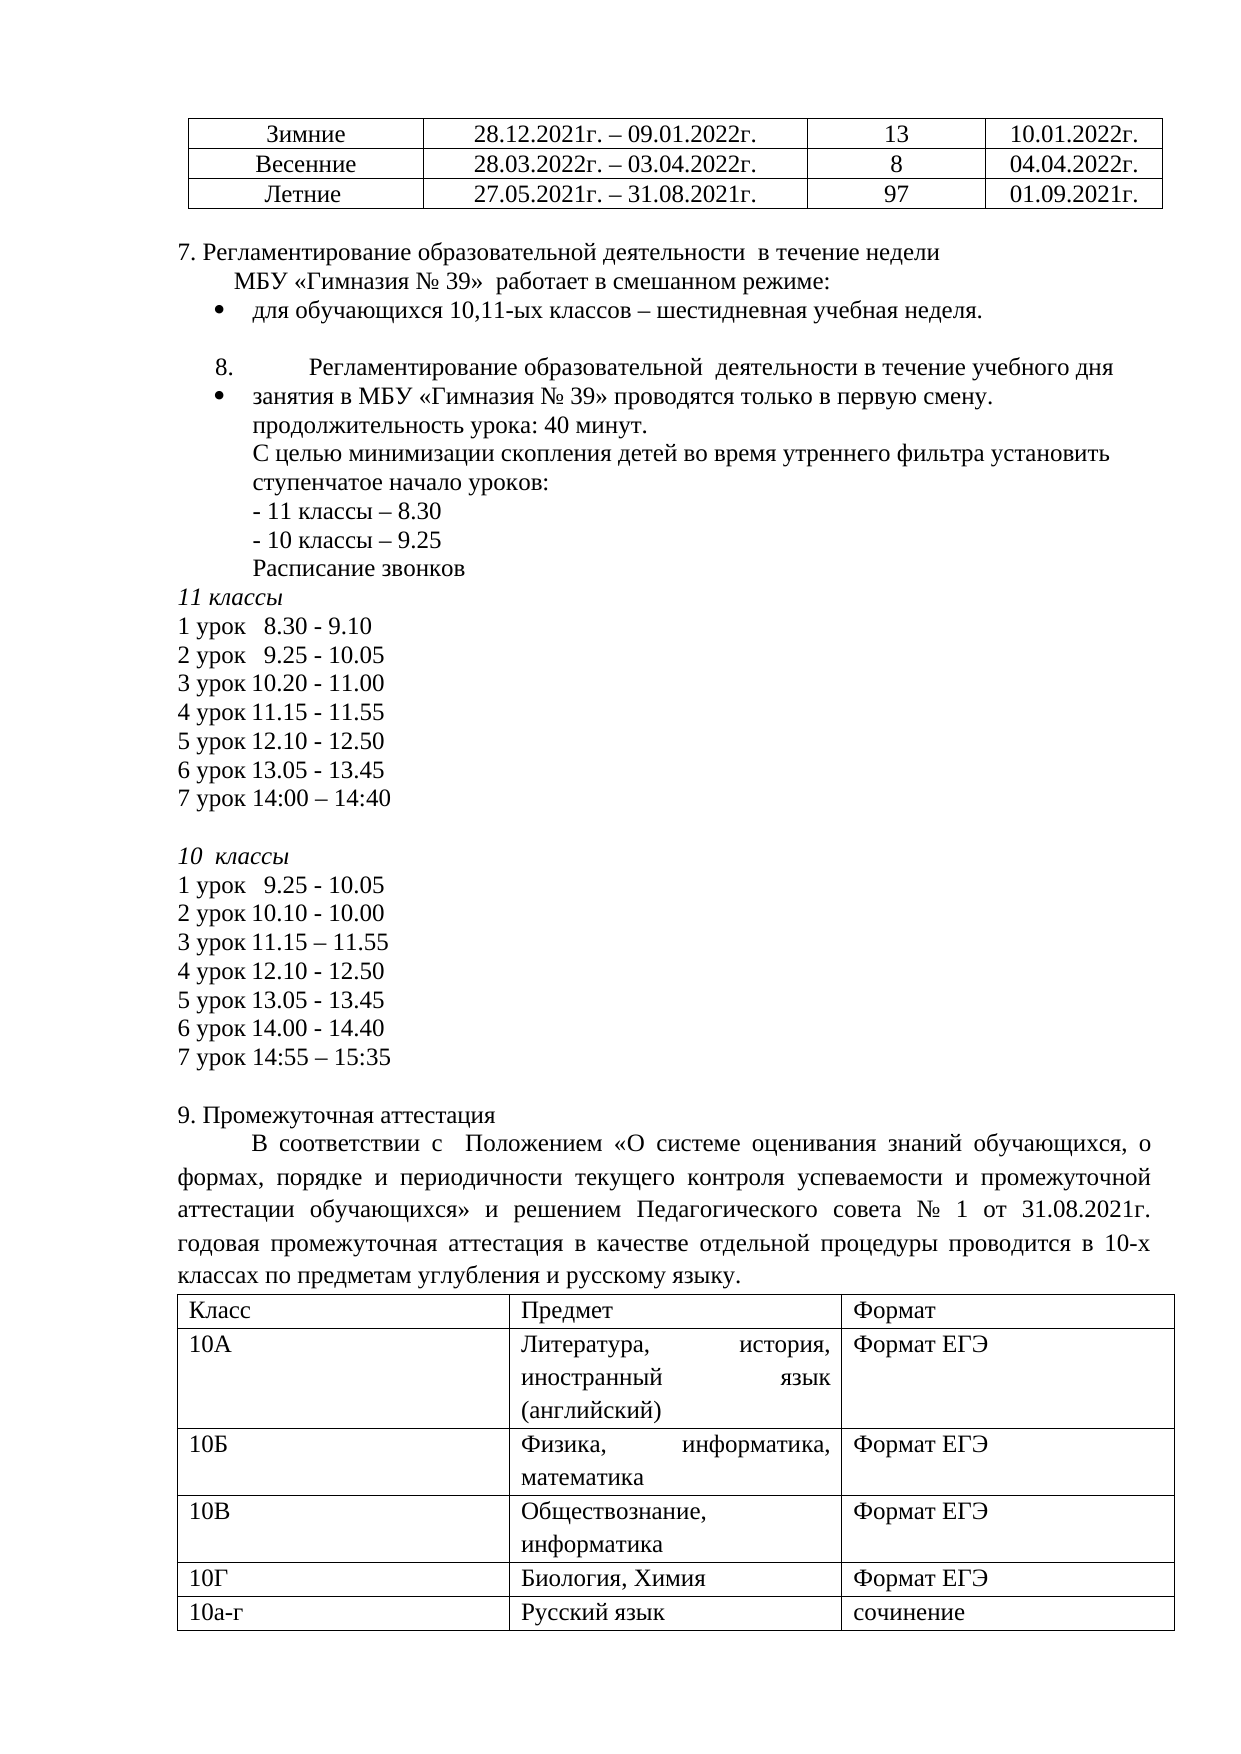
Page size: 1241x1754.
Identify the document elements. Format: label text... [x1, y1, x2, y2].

text C целью минимизации скопления детей во время утреннего фильтра установить [252, 438, 1152, 467]
text В соответствии с Положением «О системе оценивания знаний обучающихся, о формах, порядке и периодичности текущего контроля успеваемости и промежуточной аттестации обучающихся» и решением Педагогического совета № 1 от 31.08.2021г. годовая промежуточная аттестация в качестве отдельной процедуры проводится в 10-х классах по предметам углубления и русскому языку. [177, 1128, 1152, 1289]
table_cell Формат ЕГЭ [842, 1563, 1174, 1596]
table_cell 01.09.2021г. [986, 179, 1162, 207]
text продолжительность урока: 40 минут. [252, 410, 1152, 438]
table_cell 13 [808, 119, 985, 148]
table_cell 28.03.2022г. – 03.04.2022г. [424, 149, 807, 178]
table_cell 10А [178, 1329, 509, 1428]
text 11 классы [177, 582, 1152, 611]
table_cell 27.05.2021г. – 31.08.2021г. [424, 179, 807, 207]
table_header Класс [178, 1295, 509, 1328]
list занятия в МБУ «Гимназия № 39» проводятся только в первую смену. [215, 381, 1152, 410]
table_cell Летние [189, 179, 423, 207]
text 3 урок 10.20 - 11.00 [177, 668, 1152, 697]
table_cell Зимние [189, 119, 423, 148]
text 6 урок 14.00 - 14.40 [177, 1013, 1152, 1042]
text Расписание звонков [252, 553, 1152, 582]
table_header Формат [842, 1295, 1174, 1328]
text 4 урок 11.15 - 11.55 [177, 697, 1152, 726]
table_cell 10Г [178, 1563, 509, 1596]
table_cell 10В [178, 1496, 509, 1562]
table_cell 8 [808, 149, 985, 178]
table_header Предмет [510, 1295, 841, 1328]
table_cell Литература, история, иностранный язык (английский) [510, 1329, 841, 1428]
text 10 классы [177, 841, 1152, 870]
text - 10 классы – 9.25 [252, 525, 1152, 553]
table_cell 10.01.2022г. [986, 119, 1162, 148]
table_cell сочинение [842, 1597, 1174, 1630]
text 3 урок 11.15 – 11.55 [177, 927, 1152, 956]
text - 11 классы – 8.30 [252, 496, 1152, 525]
text 6 урок 13.05 - 13.45 [177, 755, 1152, 783]
text 7 урок 14:55 – 15:35 [177, 1042, 1152, 1071]
table_cell Формат ЕГЭ [842, 1329, 1174, 1428]
list для обучающихся 10,11-ых классов – шестидневная учебная неделя. [215, 295, 1152, 323]
table_cell 28.12.2021г. – 09.01.2022г. [424, 119, 807, 148]
list Регламентирование образовательной деятельности в течение учебного дня [215, 352, 1152, 381]
text 1 урок 8.30 - 9.10 [177, 611, 1152, 640]
text 9. Промежуточная аттестация [177, 1100, 1152, 1128]
table_cell 04.04.2022г. [986, 149, 1162, 178]
text 2 урок 9.25 - 10.05 [177, 640, 1152, 668]
text МБУ «Гимназия № 39» работает в смешанном режиме: [177, 266, 1152, 295]
text 2 урок 10.10 - 10.00 [177, 898, 1152, 927]
text 7 урок 14:00 – 14:40 [177, 783, 1152, 812]
table_cell Формат ЕГЭ [842, 1429, 1174, 1495]
text 7. Регламентирование образовательной деятельности в течение недели [177, 237, 1152, 266]
table_cell Физика, информатика, математика [510, 1429, 841, 1495]
table_cell Обществознание, информатика [510, 1496, 841, 1562]
table_cell 10а-г [178, 1597, 509, 1630]
text 5 урок 13.05 - 13.45 [177, 985, 1152, 1013]
text ступенчатое начало уроков: [252, 467, 1152, 496]
text 1 урок 9.25 - 10.05 [177, 870, 1152, 898]
table_cell Формат ЕГЭ [842, 1496, 1174, 1562]
table_cell 10Б [178, 1429, 509, 1495]
table_cell Весенние [189, 149, 423, 178]
table_cell 97 [808, 179, 985, 207]
table_cell Русский язык [510, 1597, 841, 1630]
table_cell Биология, Химия [510, 1563, 841, 1596]
text 4 урок 12.10 - 12.50 [177, 956, 1152, 985]
text 5 урок 12.10 - 12.50 [177, 726, 1152, 755]
